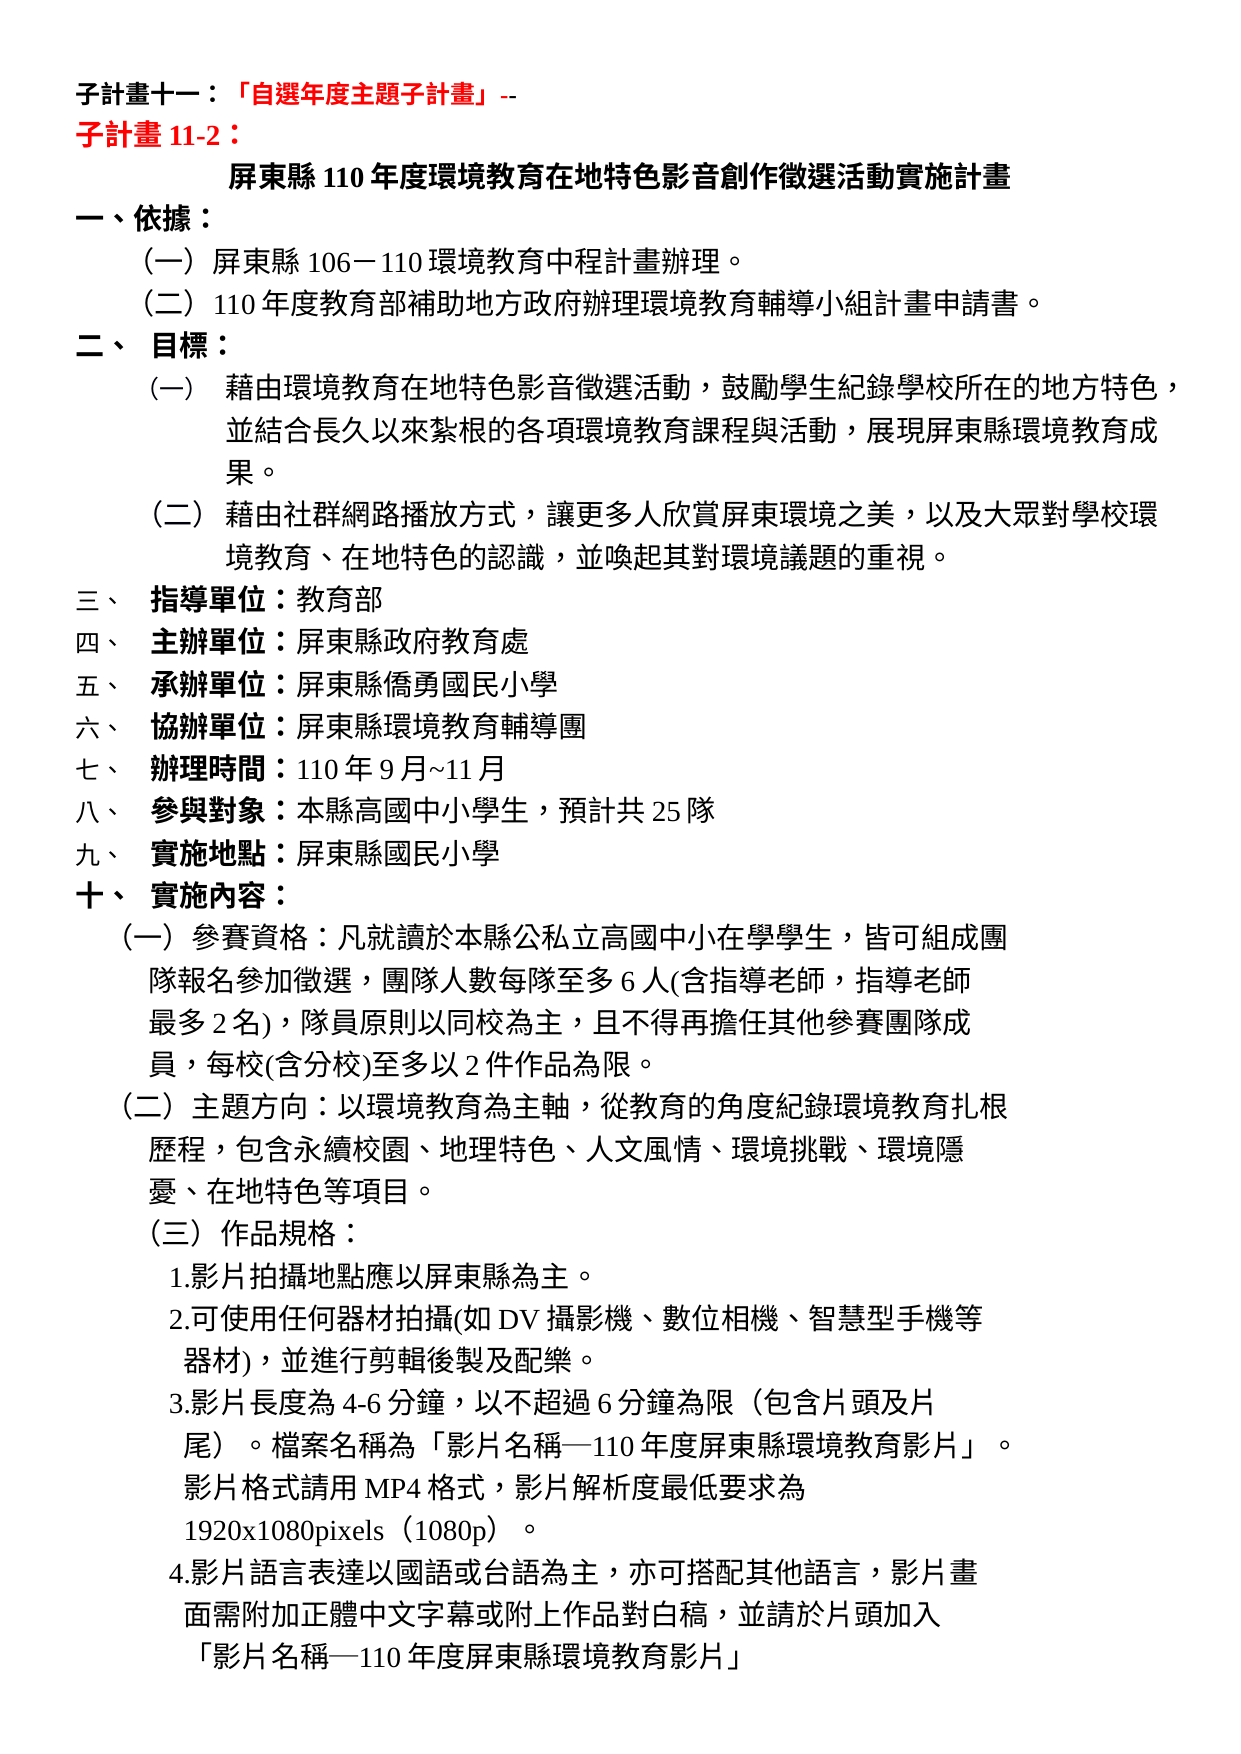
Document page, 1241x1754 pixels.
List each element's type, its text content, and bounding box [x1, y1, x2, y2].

list 實施內容： [75, 872, 1165, 915]
list 目標： [75, 323, 1165, 365]
text 子計畫11-2： [75, 111, 1165, 153]
list 承辦單位：屏東縣僑勇國民小學 [75, 661, 1165, 703]
list 辦理時間：110年9月~11月 [75, 746, 1165, 788]
text 歷程，包含永續校園、地理特色、人文風情、環境挑戰、環境隱 [75, 1126, 1165, 1168]
text 一、依據： [75, 196, 1165, 238]
text （一）屏東縣 106－110環境教育中程計畫辦理。 [125, 238, 1165, 280]
text 隊報名參加徵選，團隊人數每隊至多6人(含指導老師，指導老師 [75, 957, 1165, 999]
list 藉由社群網路播放方式，讓更多人欣賞屏東環境之美，以及大眾對學校環境教育、在地特色的認識，並喚起其對環境議題的重視。 [134, 492, 1165, 576]
text （一）參賽資格：凡就讀於本縣公私立高國中小在學學生，皆可組成團 [75, 915, 1165, 957]
text 影片格式請用MP4格式，影片解析度最低要求為 [125, 1464, 1165, 1507]
text 憂、在地特色等項目。 [75, 1168, 1165, 1211]
text 屏東縣110年度環境教育在地特色影音創作徵選活動實施計畫 [75, 153, 1165, 196]
list 藉由環境教育在地特色影音徵選活動，鼓勵學生紀錄學校所在的地方特色，並結合長久以來紮根的各項環境教育課程與活動，展現屏東縣環境教育成果。 [134, 365, 1165, 492]
text 3.影片長度為4-6分鐘，以不超過6分鐘為限（包含片頭及片 [125, 1380, 1165, 1422]
text 1.影片拍攝地點應以屏東縣為主。 [125, 1253, 1165, 1295]
text 尾）。檔案名稱為「影片名稱─110年度屏東縣環境教育影片」。 [125, 1422, 1165, 1464]
list 參與對象：本縣高國中小學生，預計共25隊 [75, 788, 1165, 830]
text 器材)，並進行剪輯後製及配樂。 [125, 1338, 1165, 1380]
text （二）主題方向：以環境教育為主軸，從教育的角度紀錄環境教育扎根 [75, 1084, 1165, 1126]
text 面需附加正體中文字幕或附上作品對白稿，並請於片頭加入 [125, 1591, 1165, 1634]
text 1920x1080pixels（1080p）。 [125, 1507, 1165, 1549]
text 「影片名稱─110年度屏東縣環境教育影片」 [125, 1634, 1165, 1676]
text （三）作品規格： [125, 1211, 1165, 1253]
text （二）110年度教育部補助地方政府辦理環境教育輔導小組計畫申請書。 [125, 280, 1165, 323]
list 指導單位：教育部 [75, 576, 1165, 619]
text 子計畫十一：「自選年度主題子計畫」-- [75, 75, 1165, 111]
text 4.影片語言表達以國語或台語為主，亦可搭配其他語言，影片畫 [125, 1549, 1165, 1591]
text 員，每校(含分校)至多以2件作品為限。 [75, 1042, 1165, 1084]
list 實施地點：屏東縣國民小學 [75, 830, 1165, 872]
list 協辦單位：屏東縣環境教育輔導團 [75, 703, 1165, 746]
text 2.可使用任何器材拍攝(如DV攝影機、數位相機、智慧型手機等 [125, 1295, 1165, 1338]
text 最多2名)，隊員原則以同校為主，且不得再擔任其他參賽團隊成 [75, 999, 1165, 1042]
list 主辦單位：屏東縣政府教育處 [75, 619, 1165, 661]
